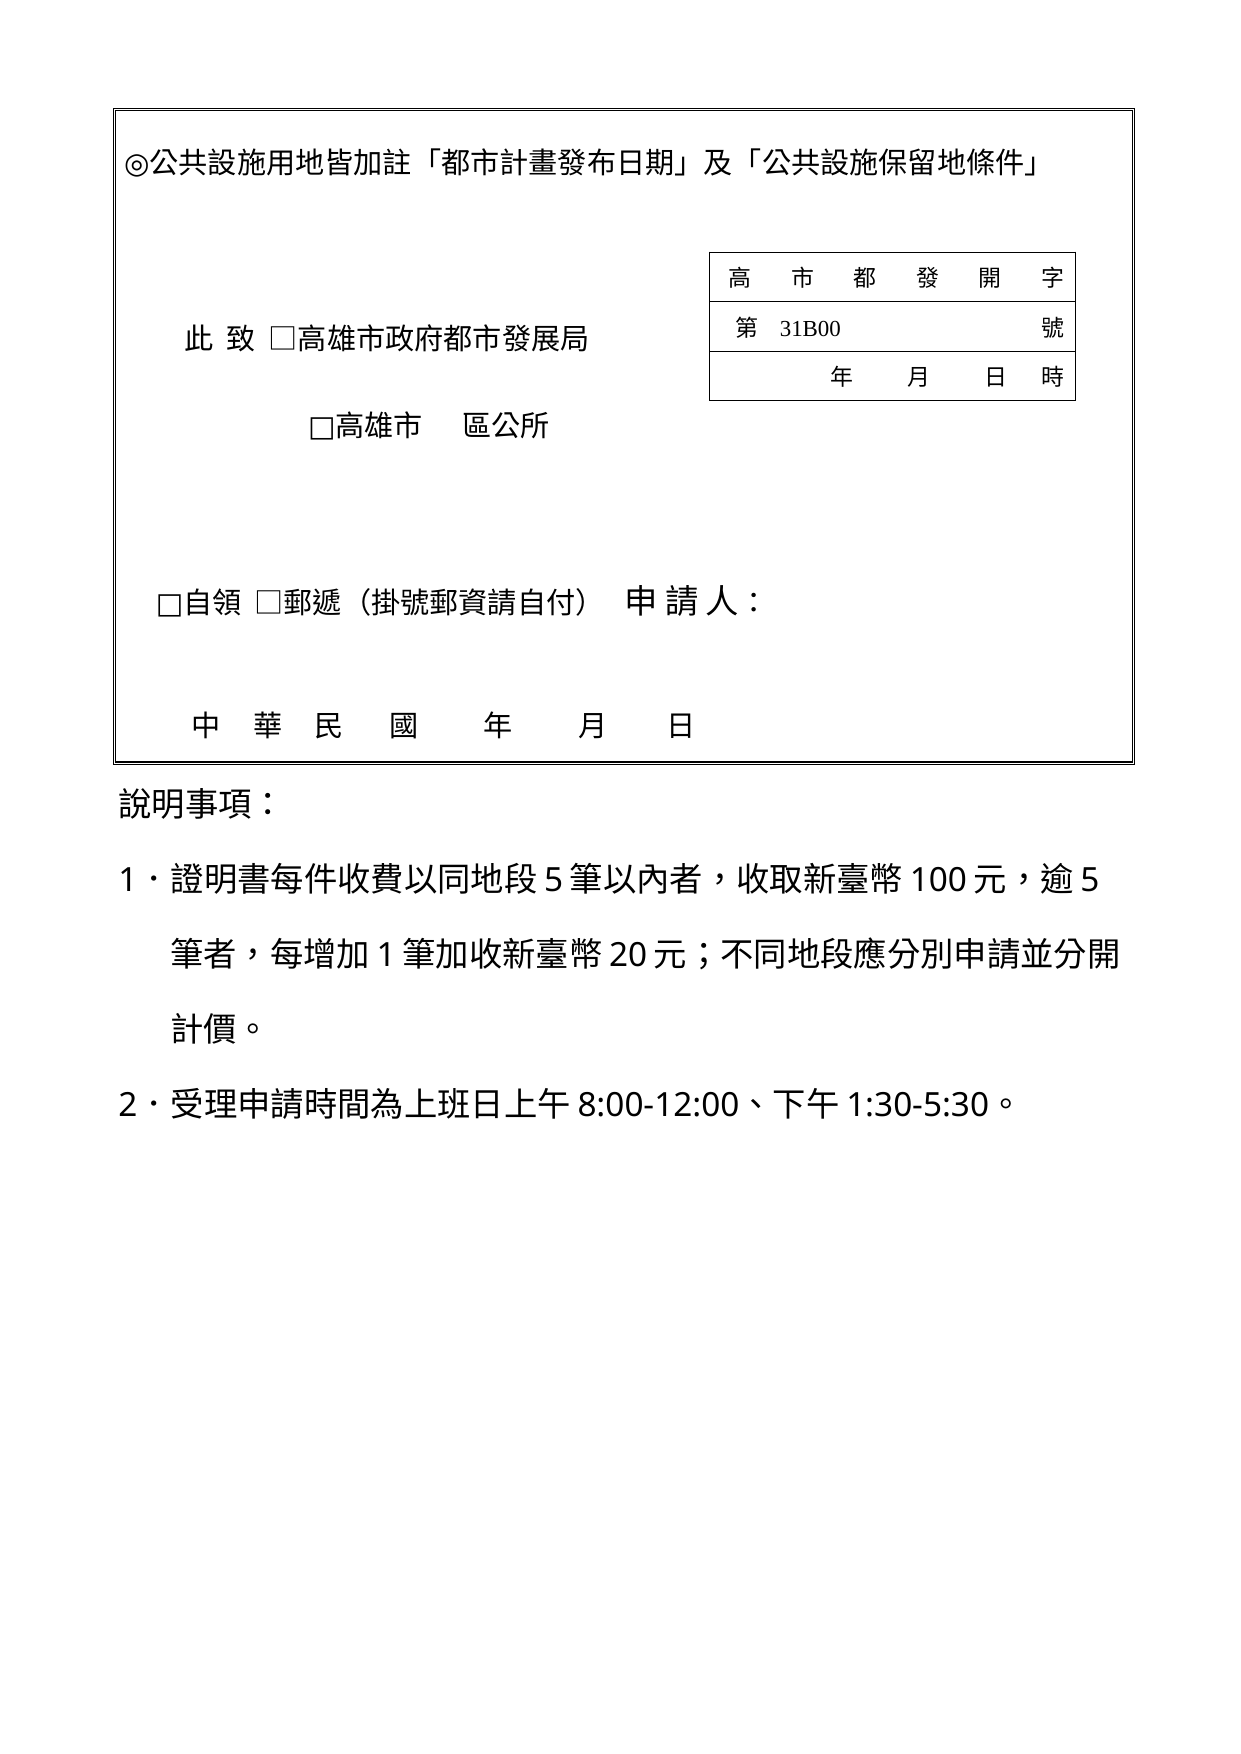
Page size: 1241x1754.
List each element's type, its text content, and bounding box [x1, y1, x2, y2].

table_header 高市都發開字 [710, 253, 1075, 301]
text 2．受理申請時間為上班日上午8:00-12:00、下午1:30-5:30。 [118, 1064, 1122, 1139]
table_cell 第31B00 號 [710, 302, 1075, 351]
table_cell ◎公共設施用地皆加註「都市計畫發布日期」及「公共設施保留地條件」 此 致 □高雄市政府都市發展局 □高雄市 區公所 □自領 □郵遞（掛號郵資請自付） 申 請 人： 中 華 民 國 年 月 日 [116, 111, 1132, 761]
text 1．證明書每件收費以同地段5筆以內者，收取新臺幣100元，逾5筆者，每增加1筆加收新臺幣20元；不同地段應分別申請並分開計價。 [118, 839, 1122, 1064]
text 說明事項： [118, 765, 1122, 839]
table_cell 年 月 日 時 [710, 352, 1075, 400]
